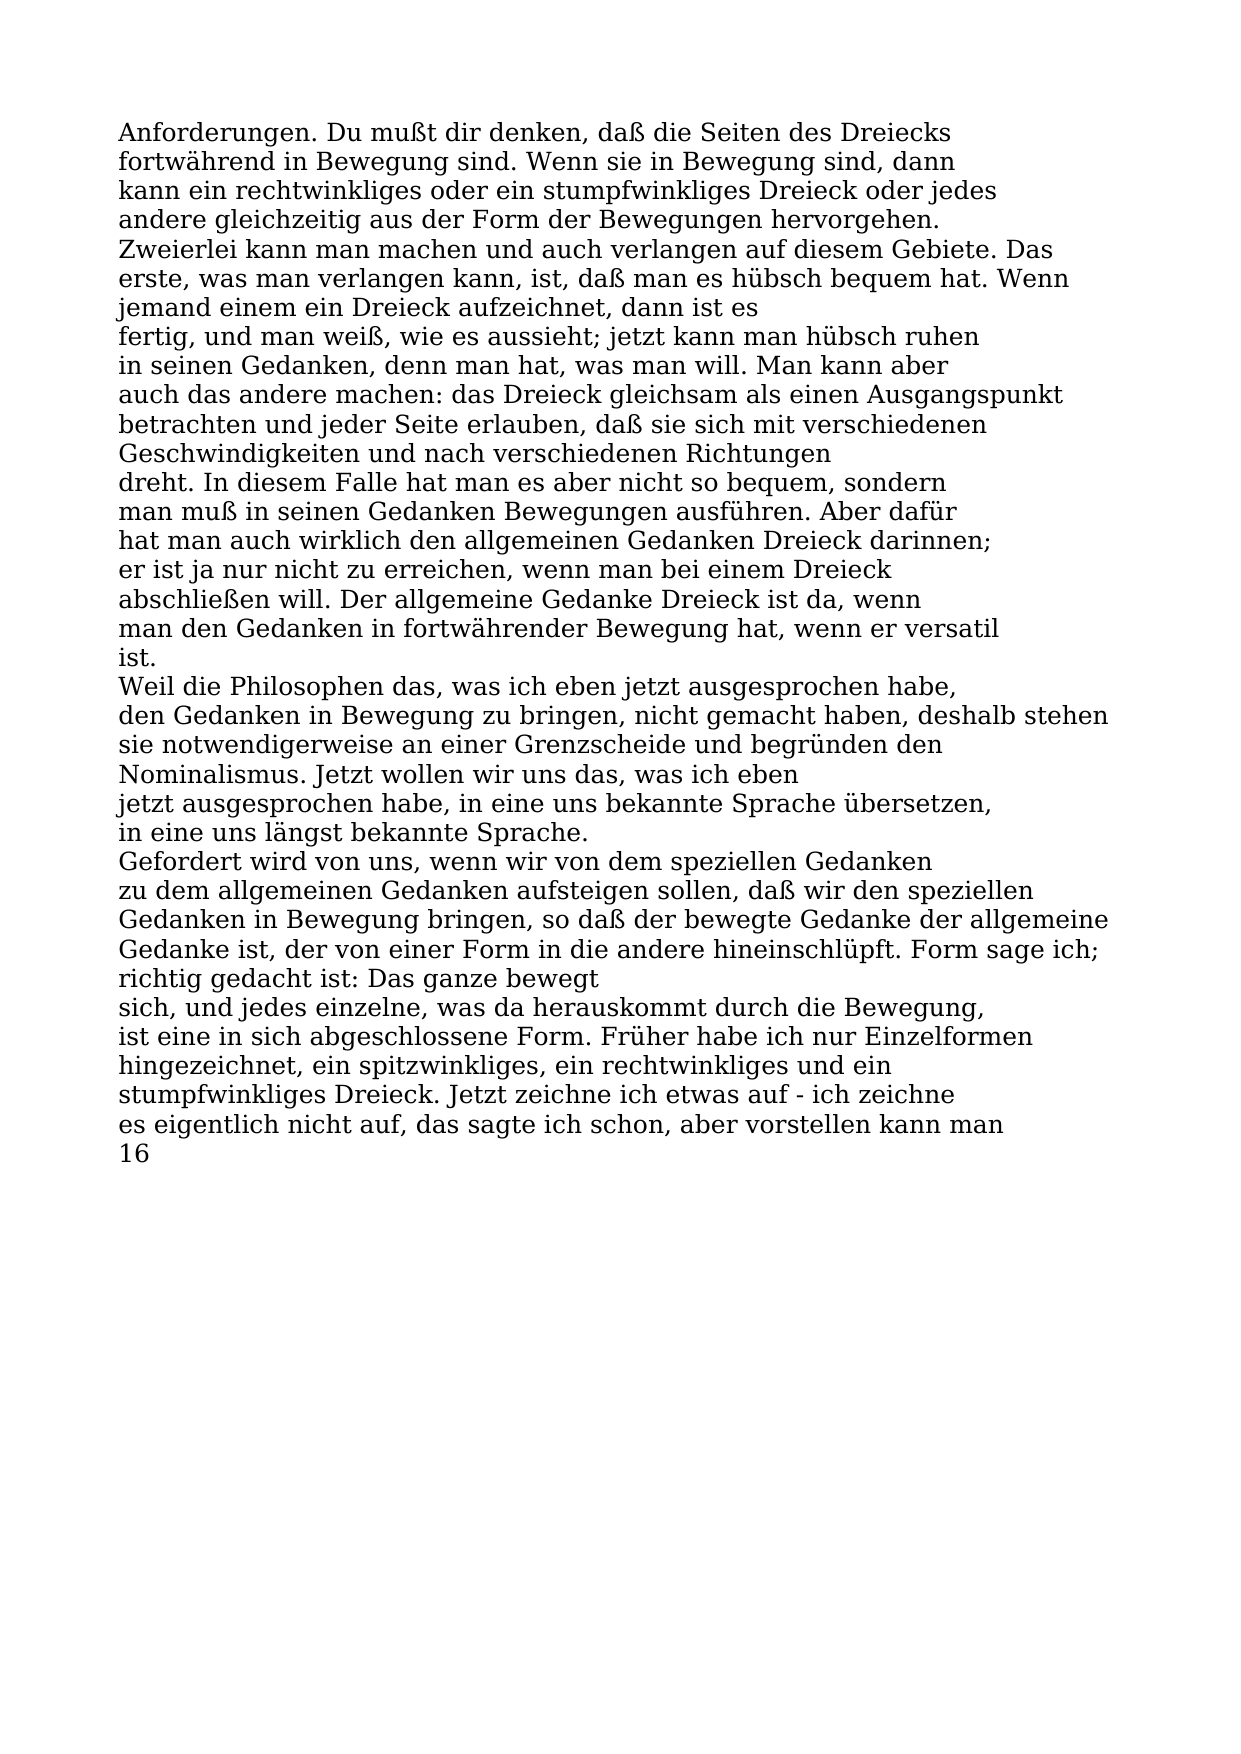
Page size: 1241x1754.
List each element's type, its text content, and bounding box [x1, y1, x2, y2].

text ist. [118, 643, 1122, 672]
text man muß in seinen Gedanken Bewegungen ausführen. Aber dafür [118, 497, 1122, 526]
text zu dem allgemeinen Gedanken aufsteigen sollen, daß wir den speziellen Gedanken in Bewegung bringen, so daß der bewegte Gedanke der allgemeine Gedanke ist, der von einer Form in die andere hineinschlüpft. Form sage ich; richtig gedacht ist: Das ganze bewegt [118, 876, 1122, 993]
text in eine uns längst bekannte Sprache. [118, 818, 1122, 847]
text es eigentlich nicht auf, das sagte ich schon, aber vorstellen kann man [118, 1110, 1122, 1139]
text andere gleichzeitig aus der Form der Bewegungen hervorgehen. [118, 206, 1122, 235]
text fertig, und man weiß, wie es aussieht; jetzt kann man hübsch ruhen [118, 322, 1122, 351]
text Weil die Philosophen das, was ich eben jetzt ausgesprochen habe, [118, 672, 1122, 701]
text fortwährend in Bewegung sind. Wenn sie in Bewegung sind, dann [118, 147, 1122, 176]
text er ist ja nur nicht zu erreichen, wenn man bei einem Dreieck [118, 556, 1122, 585]
text jetzt ausgesprochen habe, in eine uns bekannte Sprache übersetzen, [118, 789, 1122, 818]
text Anforderungen. Du mußt dir denken, daß die Seiten des Dreiecks [118, 118, 1122, 147]
text Gefordert wird von uns, wenn wir von dem speziellen Gedanken [118, 847, 1122, 876]
text dreht. In diesem Falle hat man es aber nicht so bequem, sondern [118, 468, 1122, 497]
text kann ein rechtwinkliges oder ein stumpfwinkliges Dreieck oder jedes [118, 176, 1122, 206]
text auch das andere machen: das Dreieck gleichsam als einen Ausgangspunkt betrachten und jeder Seite erlauben, daß sie sich mit verschiedenen Geschwindigkeiten und nach verschiedenen Richtungen [118, 381, 1122, 468]
text sich, und jedes einzelne, was da herauskommt durch die Bewegung, [118, 993, 1122, 1022]
text stumpfwinkliges Dreieck. Jetzt zeichne ich etwas auf - ich zeichne [118, 1081, 1122, 1110]
text ist eine in sich abgeschlossene Form. Früher habe ich nur Einzelformen hingezeichnet, ein spitzwinkliges, ein rechtwinkliges und ein [118, 1022, 1122, 1081]
text man den Gedanken in fortwährender Bewegung hat, wenn er versatil [118, 614, 1122, 643]
text abschließen will. Der allgemeine Gedanke Dreieck ist da, wenn [118, 585, 1122, 614]
text den Gedanken in Bewegung zu bringen, nicht gemacht haben, deshalb stehen sie notwendigerweise an einer Grenzscheide und begründen den Nominalismus. Jetzt wollen wir uns das, was ich eben [118, 701, 1122, 789]
text in seinen Gedanken, denn man hat, was man will. Man kann aber [118, 351, 1122, 381]
text 16 [118, 1139, 1122, 1168]
text hat man auch wirklich den allgemeinen Gedanken Dreieck darinnen; [118, 526, 1122, 556]
text Zweierlei kann man machen und auch verlangen auf diesem Gebiete. Das erste, was man verlangen kann, ist, daß man es hübsch bequem hat. Wenn jemand einem ein Dreieck aufzeichnet, dann ist es [118, 235, 1122, 322]
